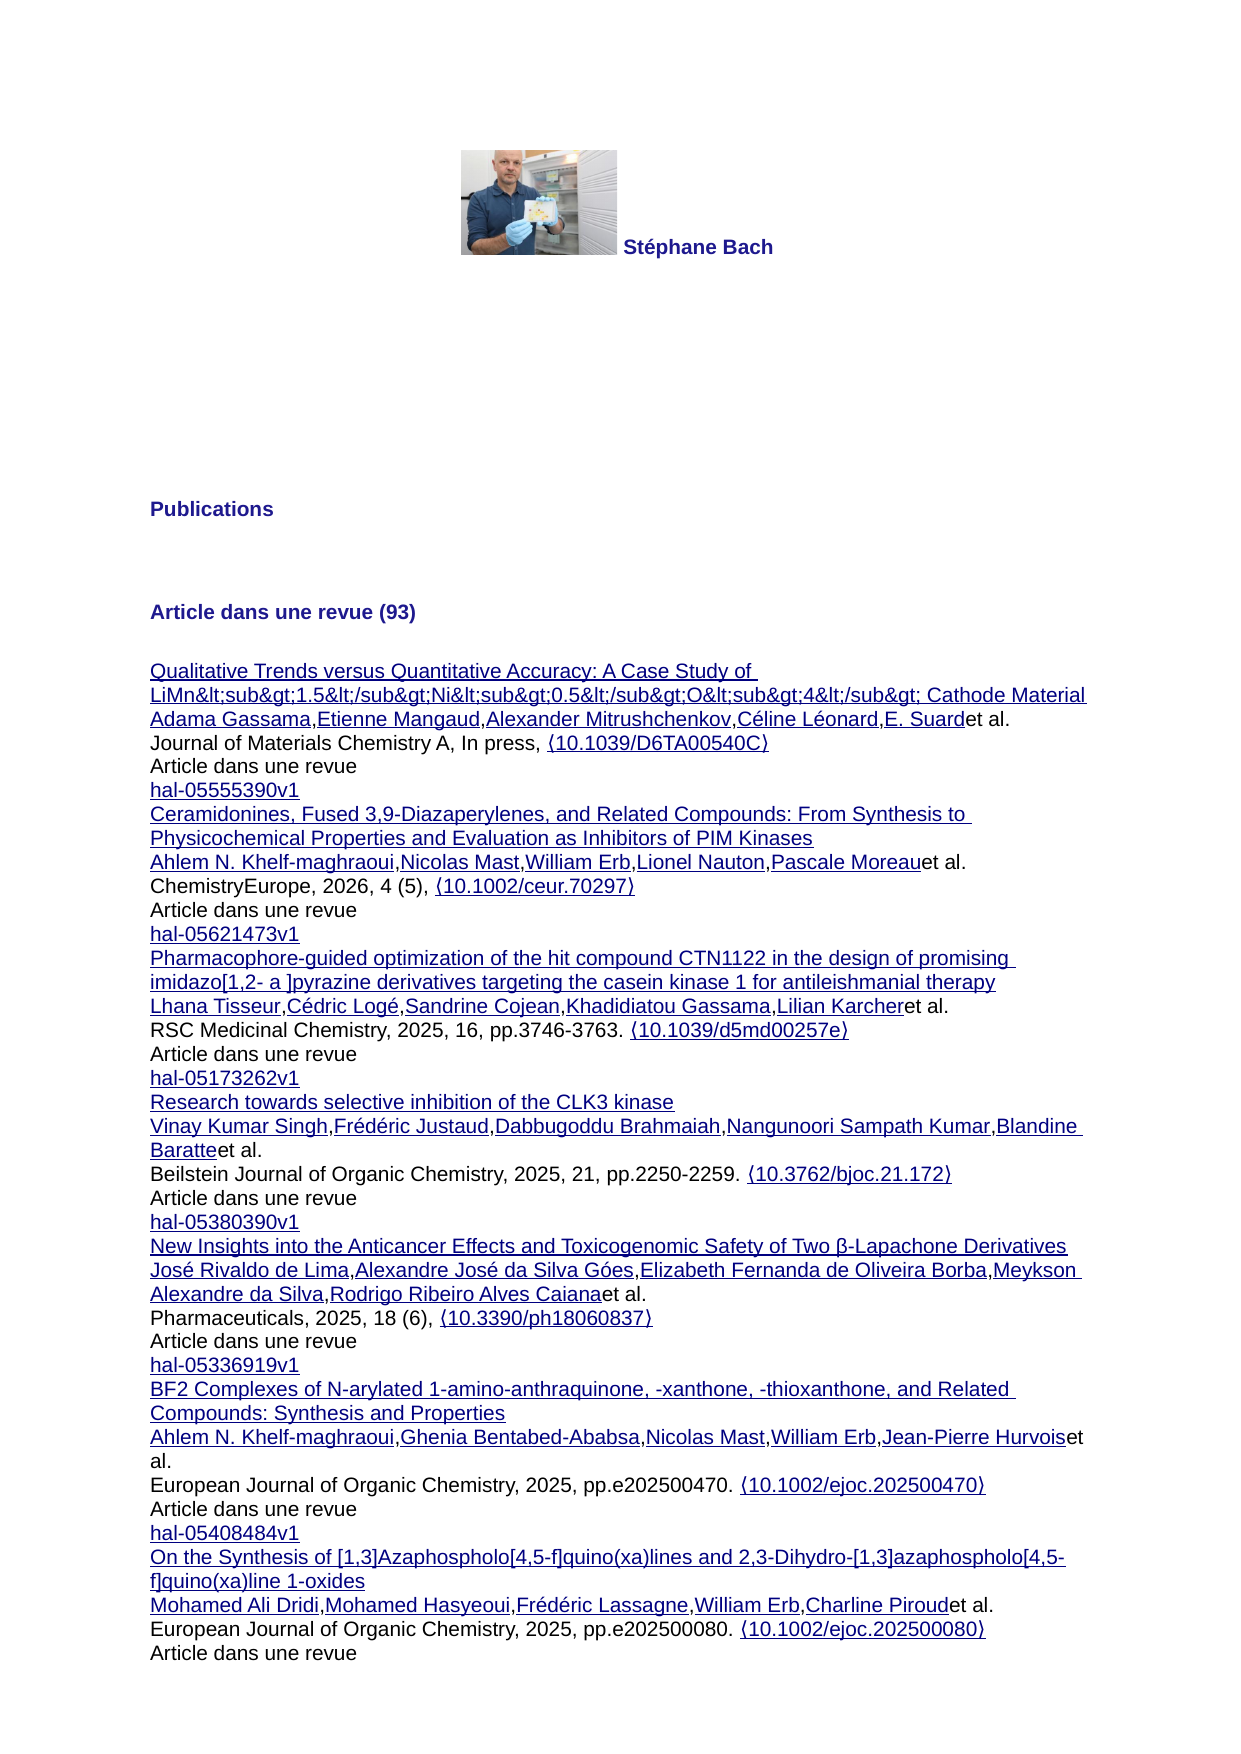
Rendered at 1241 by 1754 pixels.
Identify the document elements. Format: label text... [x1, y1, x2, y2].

table_cell On the Synthesis of [1,3]Azaphospholo[4,5‐f]quino(xa)lines and 2,3‐Dihydro‐[1,3]azaphospholo[4,5‐f]quino(xa)line 1‐oxides Mohamed Ali Dridi,Mohamed Hasyeoui,Frédéric Lassagne,William Erb,Charline Piroudet al. European Journal of Organic Chemistry, 2025, pp.e202500080. ⟨10.1002/ejoc.202500080⟩ Article dans une revue [150, 1545, 1090, 1665]
table_header Qualitative Trends versus Quantitative Accuracy: A Case Study of LiMn&lt;sub&gt;1.5&lt;/sub&gt;Ni&lt;sub&gt;0.5&lt;/sub&gt;O&lt;sub&gt;4&lt;/sub&gt; Cathode Material Adama Gassama,Etienne Mangaud,Alexander Mitrushchenkov,Céline Léonard,E. Suardet al. Journal of Materials Chemistry A, In press, ⟨10.1039/D6TA00540C⟩ Article dans une revue hal-05555390v1 [150, 659, 1090, 802]
table_cell Research towards selective inhibition of the CLK3 kinase Vinay Kumar Singh,Frédéric Justaud,Dabbugoddu Brahmaiah,Nangunoori Sampath Kumar,Blandine Baratteet al. Beilstein Journal of Organic Chemistry, 2025, 21, pp.2250-2259. ⟨10.3762/bjoc.21.172⟩ Article dans une revue hal-05380390v1 [150, 1090, 1090, 1233]
subtitle Article dans une revue (93) [150, 600, 1090, 624]
subtitle Publications [150, 497, 1090, 521]
picture [461, 150, 618, 255]
subtitle Stéphane Bach [150, 150, 1090, 258]
table_cell Ceramidonines, Fused 3,9‐Diazaperylenes, and Related Compounds: From Synthesis to Physicochemical Properties and Evaluation as Inhibitors of PIM Kinases Ahlem N. Khelf‐maghraoui,Nicolas Mast,William Erb,Lionel Nauton,Pascale Moreauet al. ChemistryEurope, 2026, 4 (5), ⟨10.1002/ceur.70297⟩ Article dans une revue hal-05621473v1 [150, 802, 1090, 946]
table_cell Pharmacophore-guided optimization of the hit compound CTN1122 in the design of promising imidazo[1,2- a ]pyrazine derivatives targeting the casein kinase 1 for antileishmanial therapy Lhana Tisseur,Cédric Logé,Sandrine Cojean,Khadidiatou Gassama,Lilian Karcheret al. RSC Medicinal Chemistry, 2025, 16, pp.3746-3763. ⟨10.1039/d5md00257e⟩ Article dans une revue hal-05173262v1 [150, 946, 1090, 1090]
table_cell BF2 Complexes of N-arylated 1-amino-anthraquinone, -xanthone, -thioxanthone, and Related Compounds: Synthesis and Properties Ahlem N. Khelf‐maghraoui,Ghenia Bentabed-Ababsa,Nicolas Mast,William Erb,Jean-Pierre Hurvoiset al. European Journal of Organic Chemistry, 2025, pp.e202500470. ⟨10.1002/ejoc.202500470⟩ Article dans une revue hal-05408484v1 [150, 1377, 1090, 1545]
table_cell New Insights into the Anticancer Effects and Toxicogenomic Safety of Two β-Lapachone Derivatives José Rivaldo de Lima,Alexandre José da Silva Góes,Elizabeth Fernanda de Oliveira Borba,Meykson Alexandre da Silva,Rodrigo Ribeiro Alves Caianaet al. Pharmaceuticals, 2025, 18 (6), ⟨10.3390/ph18060837⟩ Article dans une revue hal-05336919v1 [150, 1234, 1090, 1377]
